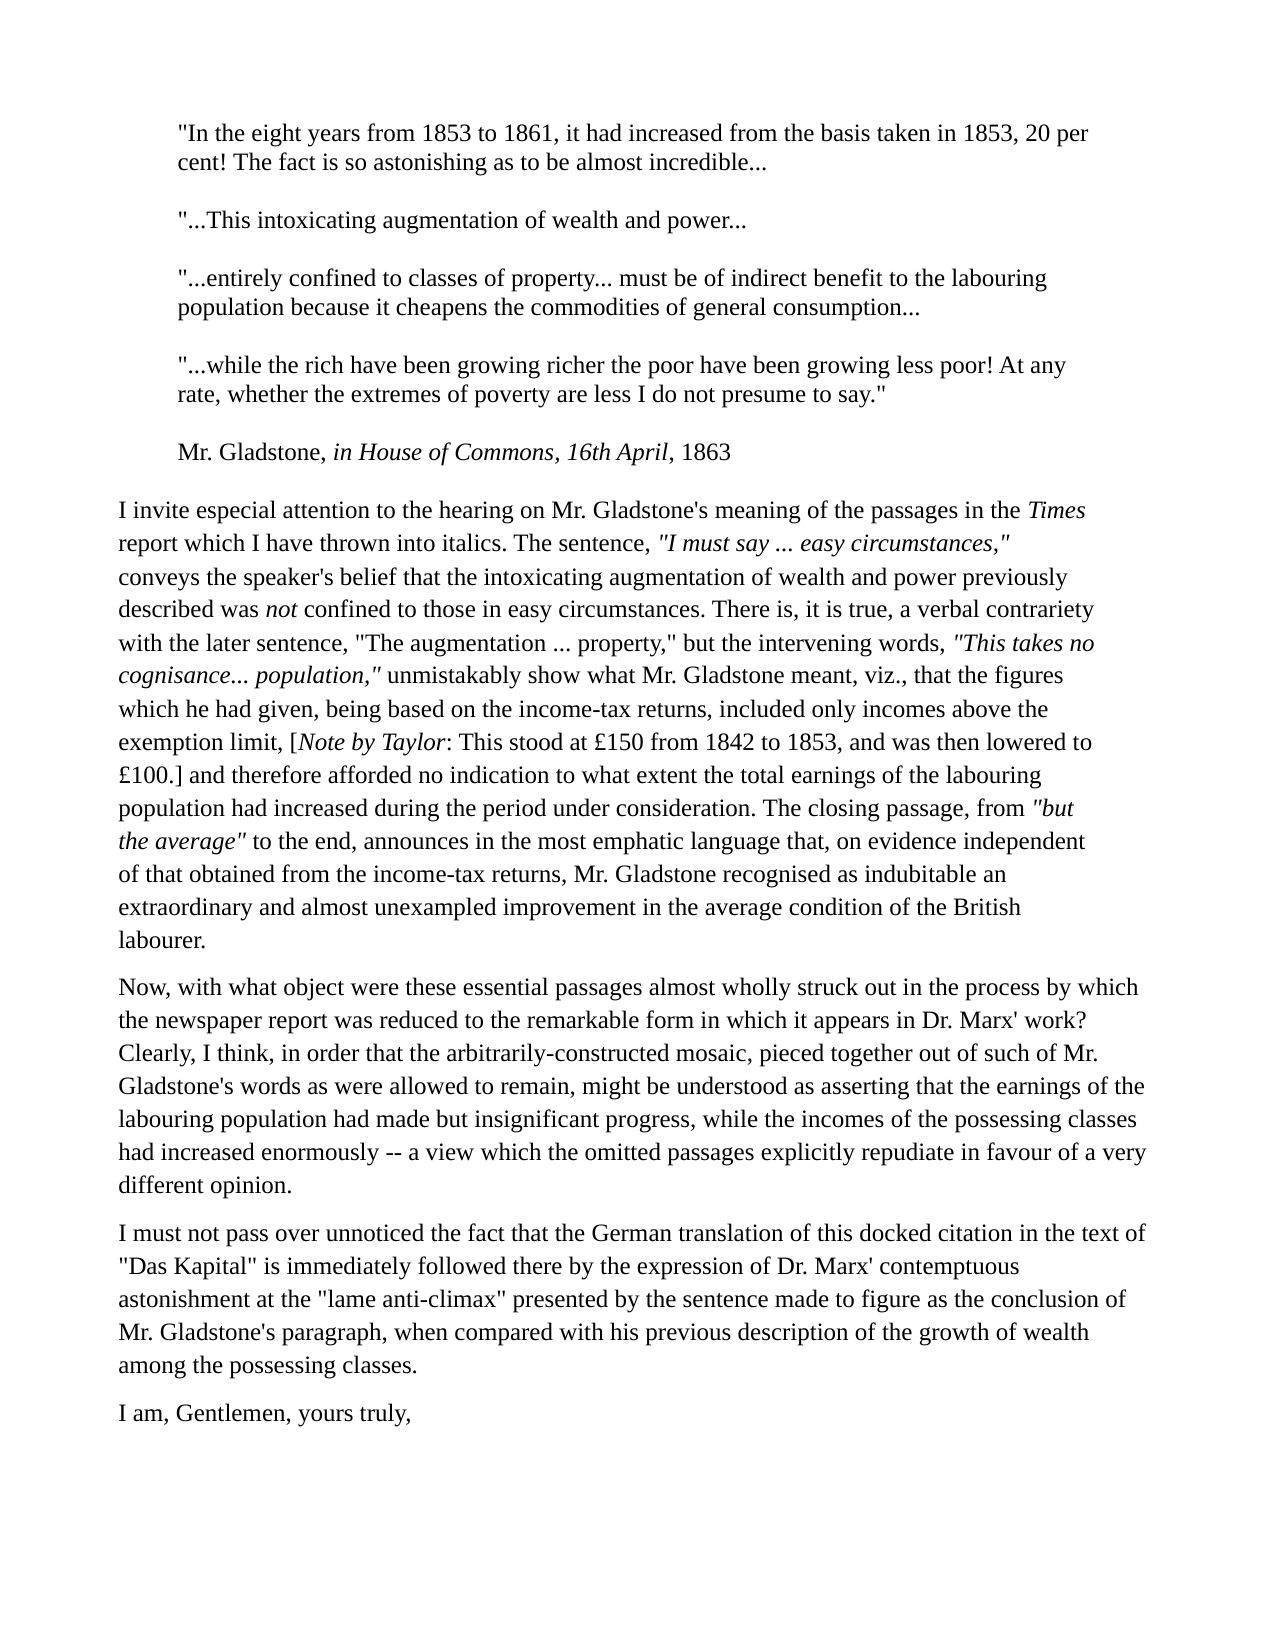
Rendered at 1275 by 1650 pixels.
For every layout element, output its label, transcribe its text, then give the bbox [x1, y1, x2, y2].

text I must not pass over unnoticed the fact that the German translation of this docked citation in the text of "Das Kapital" is immediately followed there by the expression of Dr. Marx' contemptuous astonishment at the "lame anti-climax" presented by the sentence made to figure as the conclusion of Mr. Gladstone's paragraph, when compared with his previous description of the growth of wealth among the possessing classes. [118, 1218, 1157, 1379]
text "In the eight years from 1853 to 1861, it had increased from the basis taken in 1853, 20 per cent! The fact is so astonishing as to be almost incredible... [177, 118, 1098, 176]
text "...This intoxicating augmentation of wealth and power... [177, 205, 1098, 234]
text Now, with what object were these essential passages almost wholly struck out in the process by which the newspaper report was reduced to the remarkable form in which it appears in Dr. Marx' work? Clearly, I think, in order that the arbitrarily-constructed mosaic, pieced together out of such of Mr. Gladstone's words as were allowed to remain, might be understood as asserting that the earnings of the labouring population had made but insignificant progress, while the incomes of the possessing classes had increased enormously -- a view which the omitted passages explicitly repudiate in favour of a very different opinion. [118, 972, 1157, 1199]
text "...entirely confined to classes of property... must be of indirect benefit to the labouring population because it cheapens the commodities of general consumption... [177, 263, 1098, 321]
text I invite especial attention to the hearing on Mr. Gladstone's meaning of the passages in the Times report which I have thrown into italics. The sentence, "I must say ... easy circumstances," conveys the speaker's belief that the intoxicating augmentation of wealth and power previously described was not confined to those in easy circumstances. There is, it is true, a verbal contrariety with the later sentence, "The augmentation ... property," but the intervening words, "This takes no cognisance... population," unmistakably show what Mr. Gladstone meant, viz., that the figures which he had given, being based on the income-tax returns, included only incomes above the exemption limit, [Note by Taylor: This stood at £150 from 1842 to 1853, and was then lowered to £100.] and therefore afforded no indication to what extent the total earnings of the labouring population had increased during the period under consideration. The closing passage, from "but the average" to the end, announces in the most emphatic language that, on evidence independent of that obtained from the income-tax returns, Mr. Gladstone recognised as indubitable an extraordinary and almost unexampled improvement in the average condition of the British labourer. [118, 496, 1098, 953]
text Mr. Gladstone, in House of Commons, 16th April, 1863 [177, 437, 1098, 466]
text "...while the rich have been growing richer the poor have been growing less poor! At any rate, whether the extremes of poverty are less I do not presume to say." [177, 350, 1098, 408]
text I am, Gentlemen, yours truly, [118, 1398, 1157, 1427]
